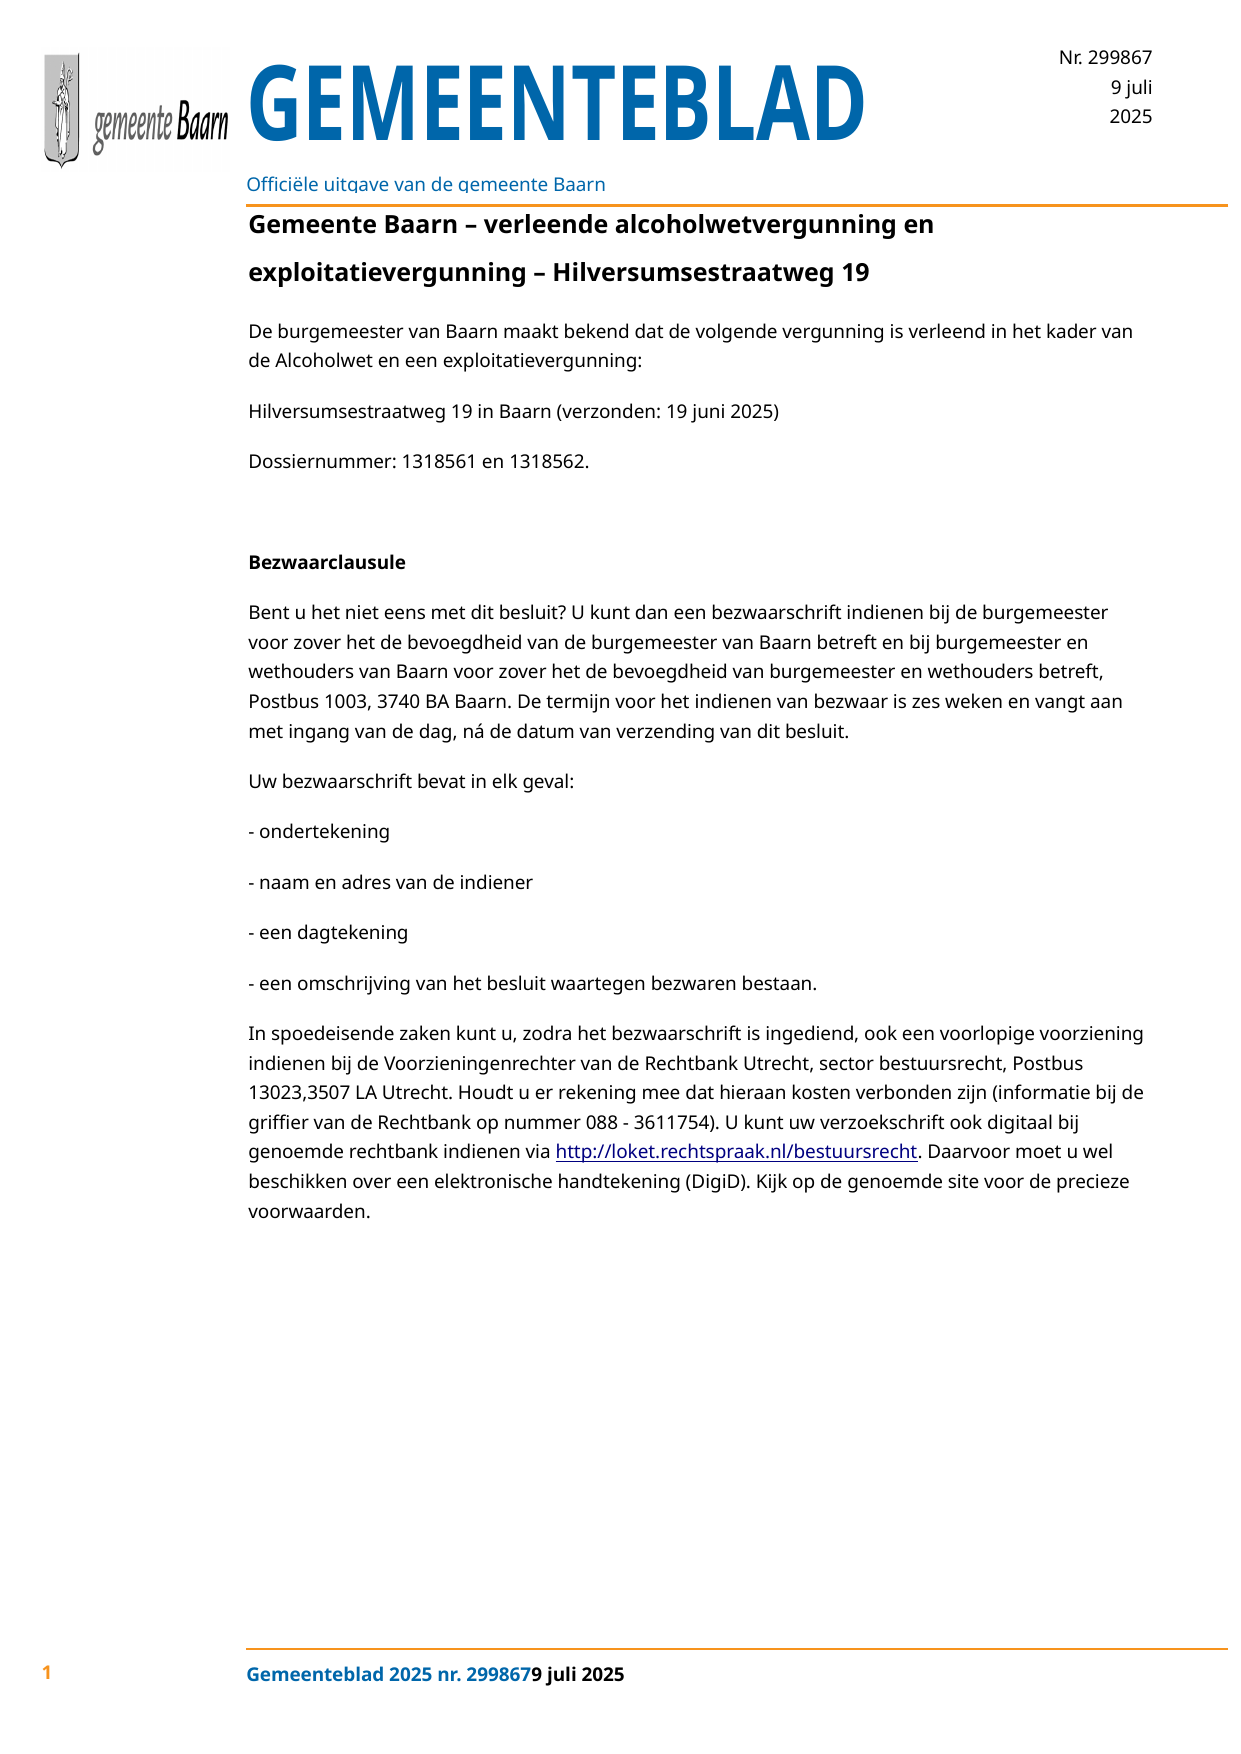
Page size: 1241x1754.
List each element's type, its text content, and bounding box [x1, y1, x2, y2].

text - ondertekening [248, 819, 1152, 844]
text Uw bezwaarschrift bevat in elk geval: [248, 768, 1152, 794]
text - naam en adres van de indiener [248, 869, 1152, 895]
text De burgemeester van Baarn maakt bekend dat de volgende vergunning is verleend in het kader van de Alcoholwet en een exploitatievergunning: [248, 318, 1152, 373]
picture [41, 47, 231, 172]
text Bezwaarclausule [248, 549, 1152, 575]
text Gemeente Baarn – verleende alcoholwetvergunning en exploitatievergunning – Hilversumsestraatweg 19 [248, 207, 1152, 288]
text - een omschrijving van het besluit waartegen bezwaren bestaan. [248, 970, 1152, 996]
text - een dagtekening [248, 919, 1152, 945]
text In spoedeisende zaken kunt u, zodra het bezwaarschrift is ingediend, ook een voorlopige voorziening indienen bij de Voorzieningenrechter van de Rechtbank Utrecht, sector bestuursrecht, Postbus 13023,3507 LA Utrecht. Houdt u er rekening mee dat hieraan kosten verbonden zijn (informatie bij de griffier van de Rechtbank op nummer 088 - 3611754). U kunt uw verzoekschrift ook digitaal bij genoemde rechtbank indienen via http://loket.rechtspraak.nl/bestuursrecht. Daarvoor moet u wel beschikken over een elektronische handtekening (DigiD). Kijk op de genoemde site voor de precieze voorwaarden. [248, 1020, 1152, 1224]
text Hilversumsestraatweg 19 in Baarn (verzonden: 19 juni 2025) [248, 398, 1152, 424]
text Dossiernummer: 1318561 en 1318562. [248, 448, 1152, 474]
text Bent u het niet eens met dit besluit? U kunt dan een bezwaarschrift indienen bij de burgemeester voor zover het de bevoegdheid van de burgemeester van Baarn betreft en bij burgemeester en wethouders van Baarn voor zover het de bevoegdheid van burgemeester en wethouders betreft, Postbus 1003, 3740 BA Baarn. De termijn voor het indienen van bezwaar is zes weken en vangt aan met ingang van de dag, ná de datum van verzending van dit besluit. [248, 599, 1152, 744]
